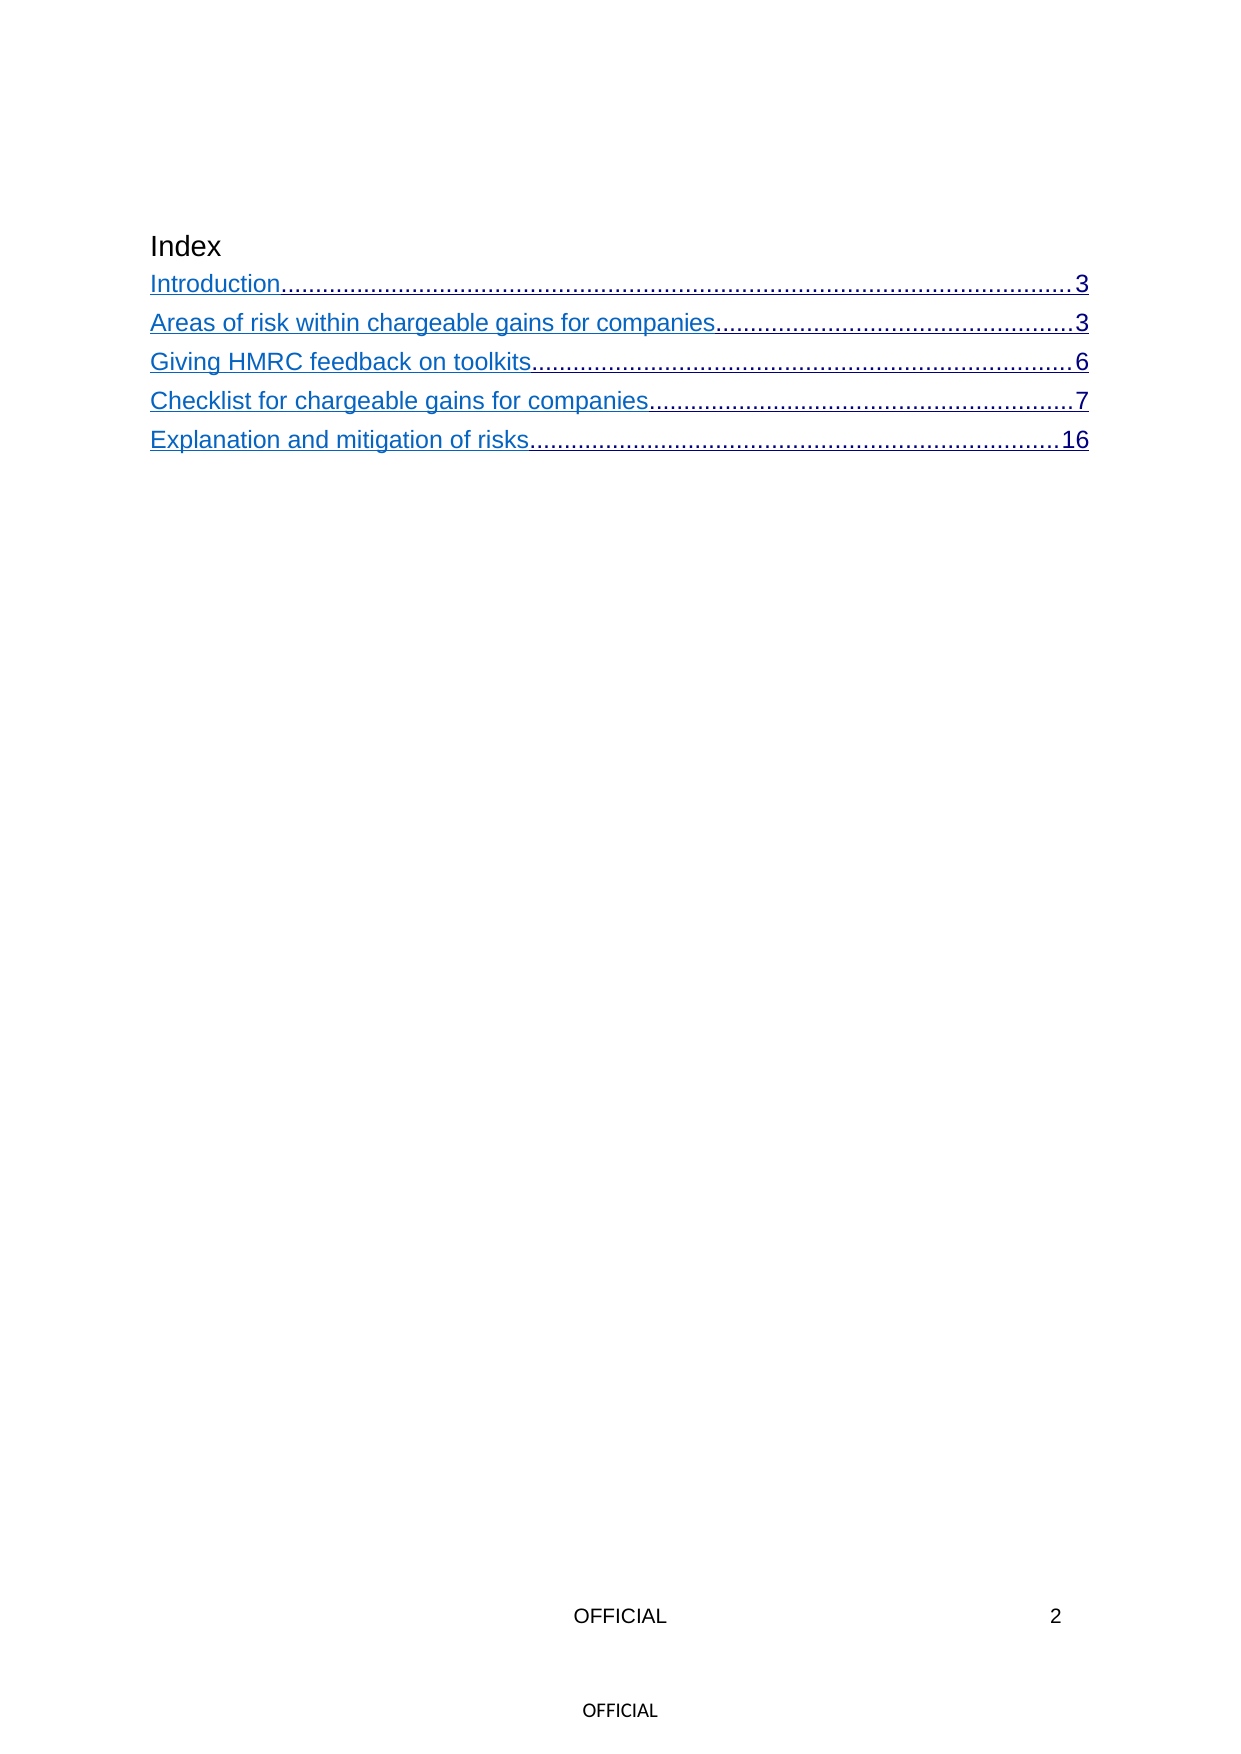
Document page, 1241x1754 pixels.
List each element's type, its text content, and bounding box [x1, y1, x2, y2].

text Introduction 3 [150, 268, 1090, 297]
text Areas of risk within chargeable gains for companies 3 [150, 308, 1090, 336]
text Giving HMRC feedback on toolkits 6 [150, 347, 1090, 376]
subtitle Index [150, 229, 1090, 262]
text Explanation and mitigation of risks 16 [150, 425, 1090, 454]
text Checklist for chargeable gains for companies 7 [150, 386, 1090, 415]
